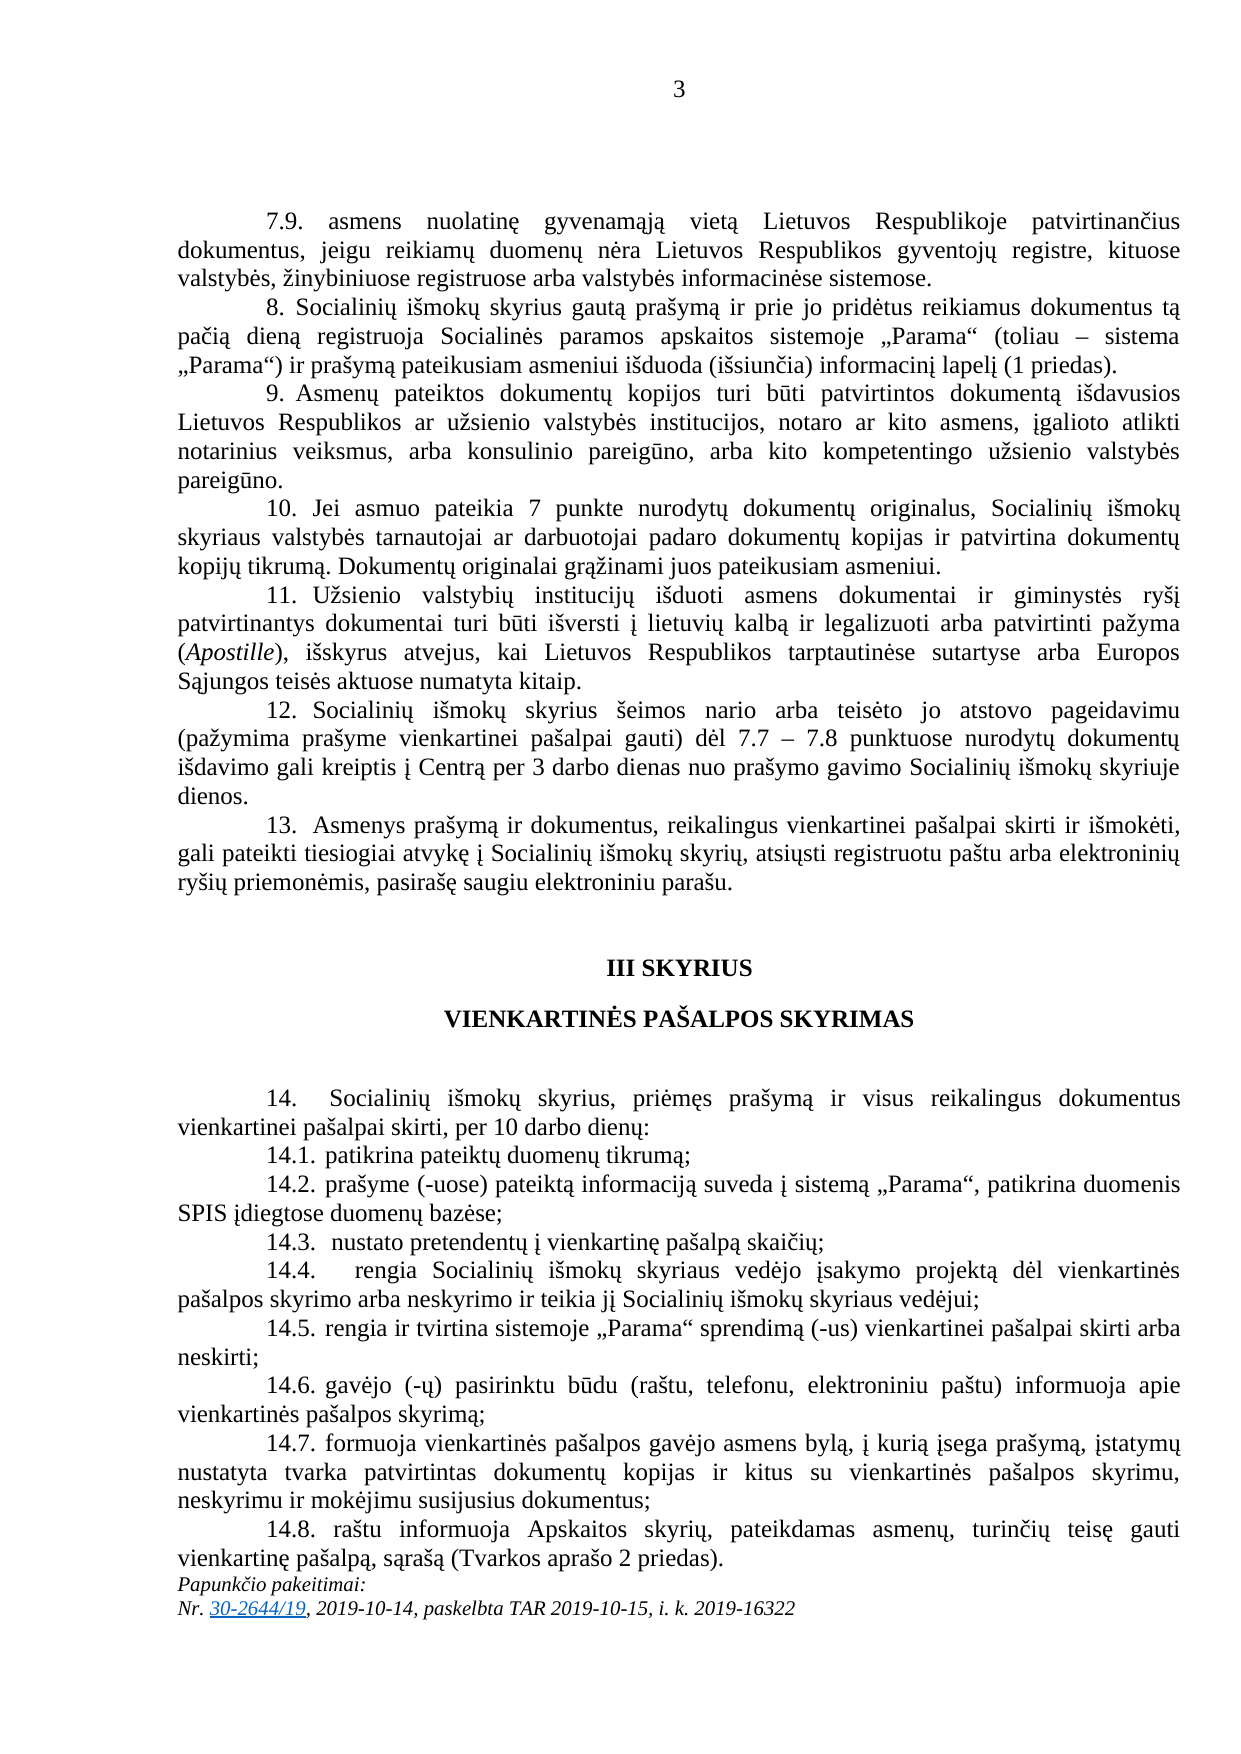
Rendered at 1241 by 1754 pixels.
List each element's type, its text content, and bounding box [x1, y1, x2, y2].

text Papunkčio pakeitimai: [177, 1572, 1181, 1596]
text 14.4. rengia Socialinių išmokų skyriaus vedėjo įsakymo projektą dėl vienkartinės pašalpos skyrimo arba neskyrimo ir teikia jį Socialinių išmokų skyriaus vedėjui; [177, 1255, 1181, 1313]
text Nr. 30-2644/19, 2019-10-14, paskelbta TAR 2019-10-15, i. k. 2019-16322 [177, 1596, 1181, 1620]
text 14. Socialinių išmokų skyrius, priėmęs prašymą ir visus reikalingus dokumentus vienkartinei pašalpai skirti, per 10 darbo dienų: [177, 1083, 1181, 1140]
text 14.3. nustato pretendentų į vienkartinę pašalpą skaičių; [177, 1227, 1181, 1255]
text 14.6. gavėjo (-ų) pasirinktu būdu (raštu, telefonu, elektroniniu paštu) informuoja apie vienkartinės pašalpos skyrimą; [177, 1370, 1181, 1428]
text VIENKARTINĖS PAŠALPOS SKYRIMAS [177, 1004, 1181, 1032]
text 14.5. rengia ir tvirtina sistemoje „Parama“ sprendimą (-us) vienkartinei pašalpai skirti arba neskirti; [177, 1313, 1181, 1370]
text 11. Užsienio valstybių institucijų išduoti asmens dokumentai ir giminystės ryšį patvirtinantys dokumentai turi būti išversti į lietuvių kalbą ir legalizuoti arba patvirtinti pažyma (Apostille), išskyrus atvejus, kai Lietuvos Respublikos tarptautinėse sutartyse arba Europos Sąjungos teisės aktuose numatyta kitaip. [177, 580, 1181, 695]
text 14.7. formuoja vienkartinės pašalpos gavėjo asmens bylą, į kurią įsega prašymą, įstatymų nustatyta tvarka patvirtintas dokumentų kopijas ir kitus su vienkartinės pašalpos skyrimu, neskyrimu ir mokėjimu susijusius dokumentus; [177, 1428, 1181, 1514]
text 13. Asmenys prašymą ir dokumentus, reikalingus vienkartinei pašalpai skirti ir išmokėti, gali pateikti tiesiogiai atvykę į Socialinių išmokų skyrių, atsiųsti registruotu paštu arba elektroninių ryšių priemonėmis, pasirašę saugiu elektroniniu parašu. [177, 810, 1181, 896]
text 10. Jei asmuo pateikia 7 punkte nurodytų dokumentų originalus, Socialinių išmokų skyriaus valstybės tarnautojai ar darbuotojai padaro dokumentų kopijas ir patvirtina dokumentų kopijų tikrumą. Dokumentų originalai grąžinami juos pateikusiam asmeniui. [177, 493, 1181, 580]
text III SKYRIUS [177, 953, 1181, 982]
text 12. Socialinių išmokų skyrius šeimos nario arba teisėto jo atstovo pageidavimu (pažymima prašyme vienkartinei pašalpai gauti) dėl 7.7 ‒ 7.8 punktuose nurodytų dokumentų išdavimo gali kreiptis į Centrą per 3 darbo dienas nuo prašymo gavimo Socialinių išmokų skyriuje dienos. [177, 695, 1181, 810]
text 8. Socialinių išmokų skyrius gautą prašymą ir prie jo pridėtus reikiamus dokumentus tą pačią dieną registruoja Socialinės paramos apskaitos sistemoje „Parama“ (toliau – sistema „Parama“) ir prašymą pateikusiam asmeniui išduoda (išsiunčia) informacinį lapelį (1 priedas). [177, 292, 1181, 378]
text 7.9. asmens nuolatinę gyvenamąją vietą Lietuvos Respublikoje patvirtinančius dokumentus, jeigu reikiamų duomenų nėra Lietuvos Respublikos gyventojų registre, kituose valstybės, žinybiniuose registruose arba valstybės informacinėse sistemose. [177, 206, 1181, 292]
text 14.1. patikrina pateiktų duomenų tikrumą; [177, 1140, 1181, 1169]
text 9. Asmenų pateiktos dokumentų kopijos turi būti patvirtintos dokumentą išdavusios Lietuvos Respublikos ar užsienio valstybės institucijos, notaro ar kito asmens, įgalioto atlikti notarinius veiksmus, arba konsulinio pareigūno, arba kito kompetentingo užsienio valstybės pareigūno. [177, 378, 1181, 493]
text 14.2. prašyme (-uose) pateiktą informaciją suveda į sistemą „Parama“, patikrina duomenis SPIS įdiegtose duomenų bazėse; [177, 1169, 1181, 1227]
text 14.8. raštu informuoja Apskaitos skyrių, pateikdamas asmenų, turinčių teisę gauti vienkartinę pašalpą, sąrašą (Tvarkos aprašo 2 priedas). [177, 1514, 1181, 1572]
